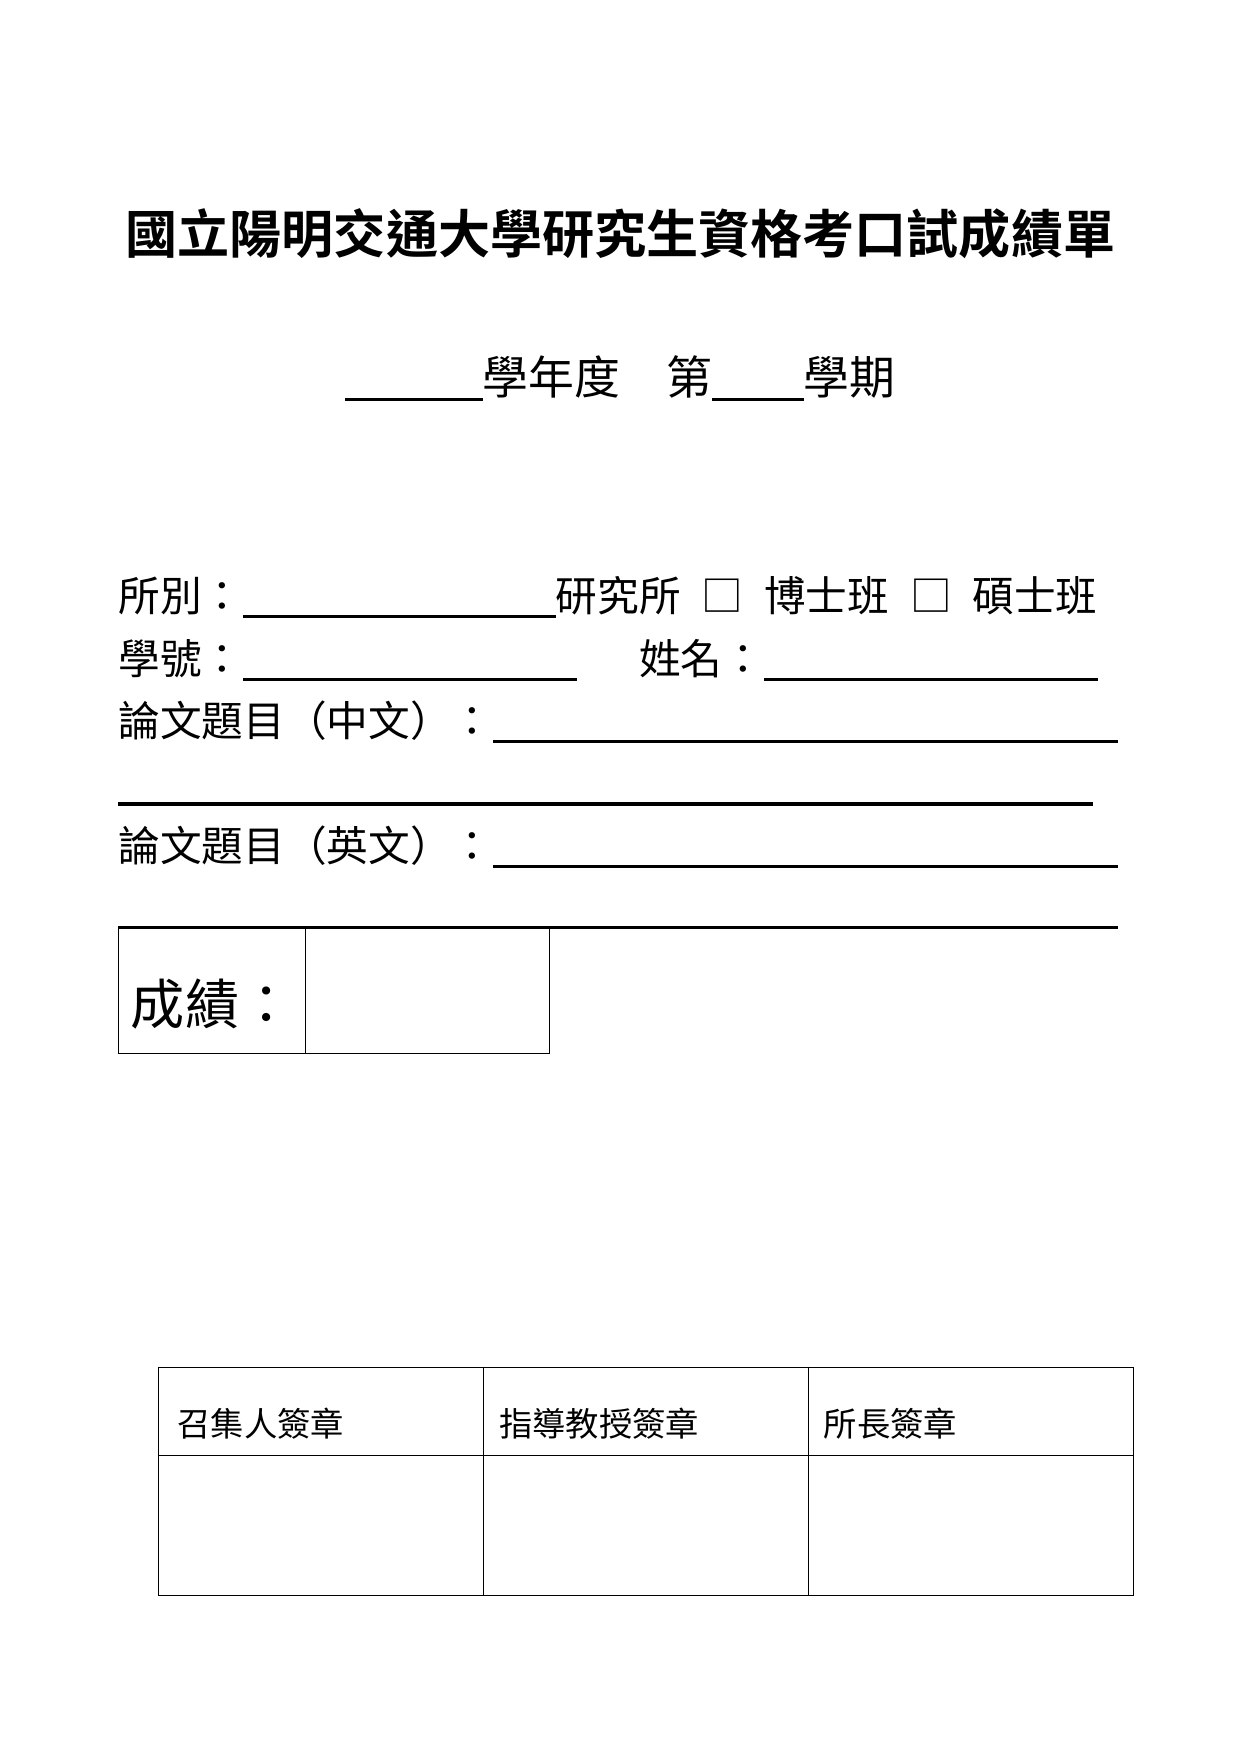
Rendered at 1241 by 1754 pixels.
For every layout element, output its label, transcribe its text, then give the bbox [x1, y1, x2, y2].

table_header [306, 929, 549, 1053]
table_cell [159, 1456, 483, 1595]
text 論文題目（英文）： [118, 802, 1122, 864]
text 論文題目（中文）： [118, 677, 1122, 739]
table_header 成績： [119, 929, 305, 1053]
table_header 指導教授簽章 [484, 1368, 808, 1455]
table_header 所長簽章 [809, 1368, 1133, 1455]
text 國立陽明交通大學研究生資格考口試成績單 [118, 158, 1122, 283]
table_header 召集人簽章 [159, 1368, 483, 1455]
text 學年度 第 學期 [118, 302, 1122, 427]
table_cell [484, 1456, 808, 1595]
text 學號： 姓名： [118, 614, 1122, 677]
table_cell [809, 1456, 1133, 1595]
text 所別： 研究所 □ 博士班 □ 碩士班 [118, 552, 1122, 614]
